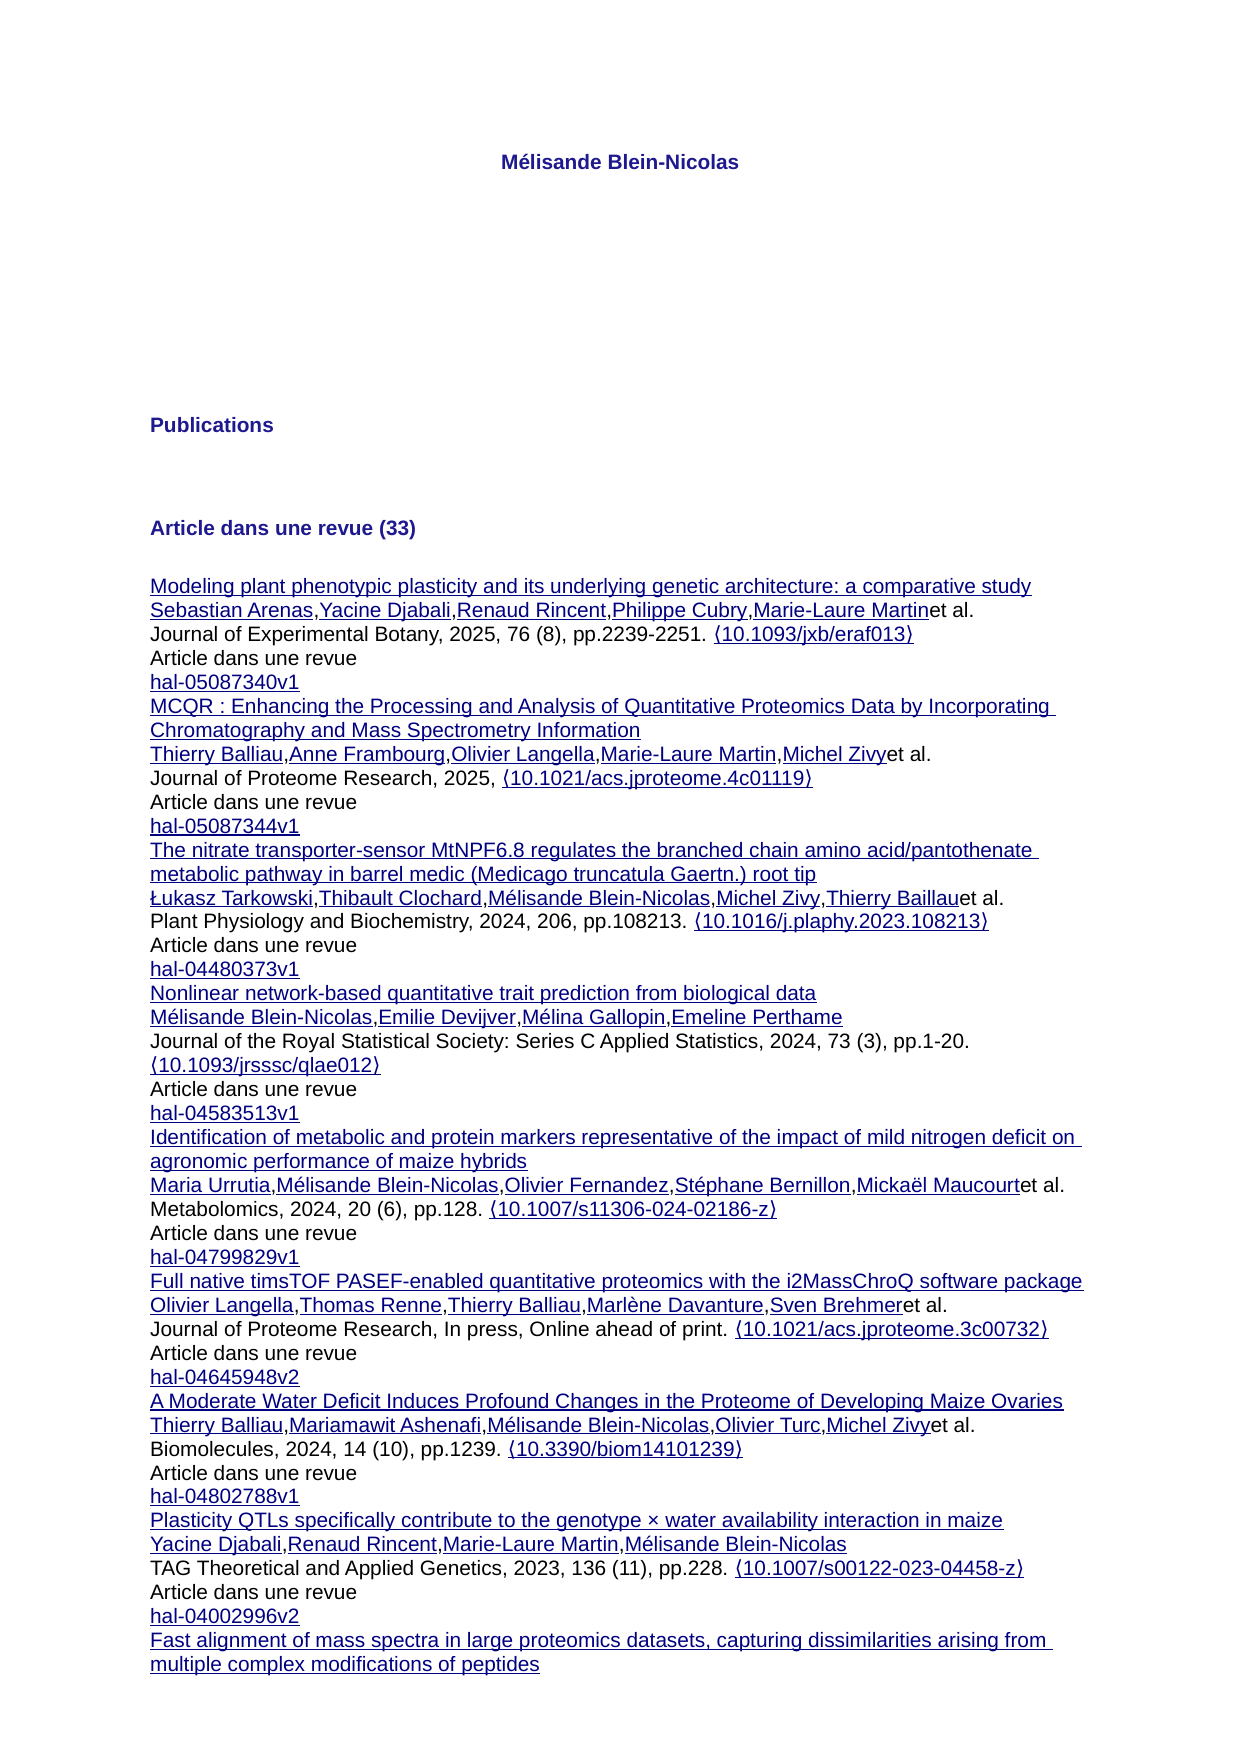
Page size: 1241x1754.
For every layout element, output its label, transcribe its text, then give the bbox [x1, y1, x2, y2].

table_cell MCQR : Enhancing the Processing and Analysis of Quantitative Proteomics Data by Incorporating Chromatography and Mass Spectrometry Information Thierry Balliau,Anne Frambourg,Olivier Langella,Marie-Laure Martin,Michel Zivyet al. Journal of Proteome Research, 2025, ⟨10.1021/acs.jproteome.4c01119⟩ Article dans une revue hal-05087344v1 [150, 694, 1090, 837]
table_cell The nitrate transporter-sensor MtNPF6.8 regulates the branched chain amino acid/pantothenate metabolic pathway in barrel medic (Medicago truncatula Gaertn.) root tip Łukasz Tarkowski,Thibault Clochard,Mélisande Blein-Nicolas,Michel Zivy,Thierry Baillauet al. Plant Physiology and Biochemistry, 2024, 206, pp.108213. ⟨10.1016/j.plaphy.2023.108213⟩ Article dans une revue hal-04480373v1 [150, 838, 1090, 981]
subtitle Publications [150, 412, 1090, 436]
table_header Modeling plant phenotypic plasticity and its underlying genetic architecture: a comparative study Sebastian Arenas,Yacine Djabali,Renaud Rincent,Philippe Cubry,Marie-Laure Martinet al. Journal of Experimental Botany, 2025, 76 (8), pp.2239-2251. ⟨10.1093/jxb/eraf013⟩ Article dans une revue hal-05087340v1 [150, 574, 1090, 694]
table_cell Plasticity QTLs specifically contribute to the genotype × water availability interaction in maize Yacine Djabali,Renaud Rincent,Marie-Laure Martin,Mélisande Blein-Nicolas TAG Theoretical and Applied Genetics, 2023, 136 (11), pp.228. ⟨10.1007/s00122-023-04458-z⟩ Article dans une revue hal-04002996v2 [150, 1508, 1090, 1628]
table_cell Fast alignment of mass spectra in large proteomics datasets, capturing dissimilarities arising from multiple complex modifications of peptides [150, 1628, 1090, 1676]
table_cell Nonlinear network-based quantitative trait prediction from biological data Mélisande Blein-Nicolas,Emilie Devijver,Mélina Gallopin,Emeline Perthame Journal of the Royal Statistical Society: Series C Applied Statistics, 2024, 73 (3), pp.1-20. ⟨10.1093/jrsssc/qlae012⟩ Article dans une revue hal-04583513v1 [150, 981, 1090, 1125]
table_cell Identification of metabolic and protein markers representative of the impact of mild nitrogen deficit on agronomic performance of maize hybrids Maria Urrutia,Mélisande Blein-Nicolas,Olivier Fernandez,Stéphane Bernillon,Mickaël Maucourtet al. Metabolomics, 2024, 20 (6), pp.128. ⟨10.1007/s11306-024-02186-z⟩ Article dans une revue hal-04799829v1 [150, 1125, 1090, 1269]
subtitle Mélisande Blein-Nicolas [150, 150, 1090, 174]
table_cell A Moderate Water Deficit Induces Profound Changes in the Proteome of Developing Maize Ovaries Thierry Balliau,Mariamawit Ashenafi,Mélisande Blein-Nicolas,Olivier Turc,Michel Zivyet al. Biomolecules, 2024, 14 (10), pp.1239. ⟨10.3390/biom14101239⟩ Article dans une revue hal-04802788v1 [150, 1389, 1090, 1508]
subtitle Article dans une revue (33) [150, 516, 1090, 539]
table_cell Full native timsTOF PASEF-enabled quantitative proteomics with the i2MassChroQ software package Olivier Langella,Thomas Renne,Thierry Balliau,Marlène Davanture,Sven Brehmeret al. Journal of Proteome Research, In press, Online ahead of print. ⟨10.1021/acs.jproteome.3c00732⟩ Article dans une revue hal-04645948v2 [150, 1269, 1090, 1388]
